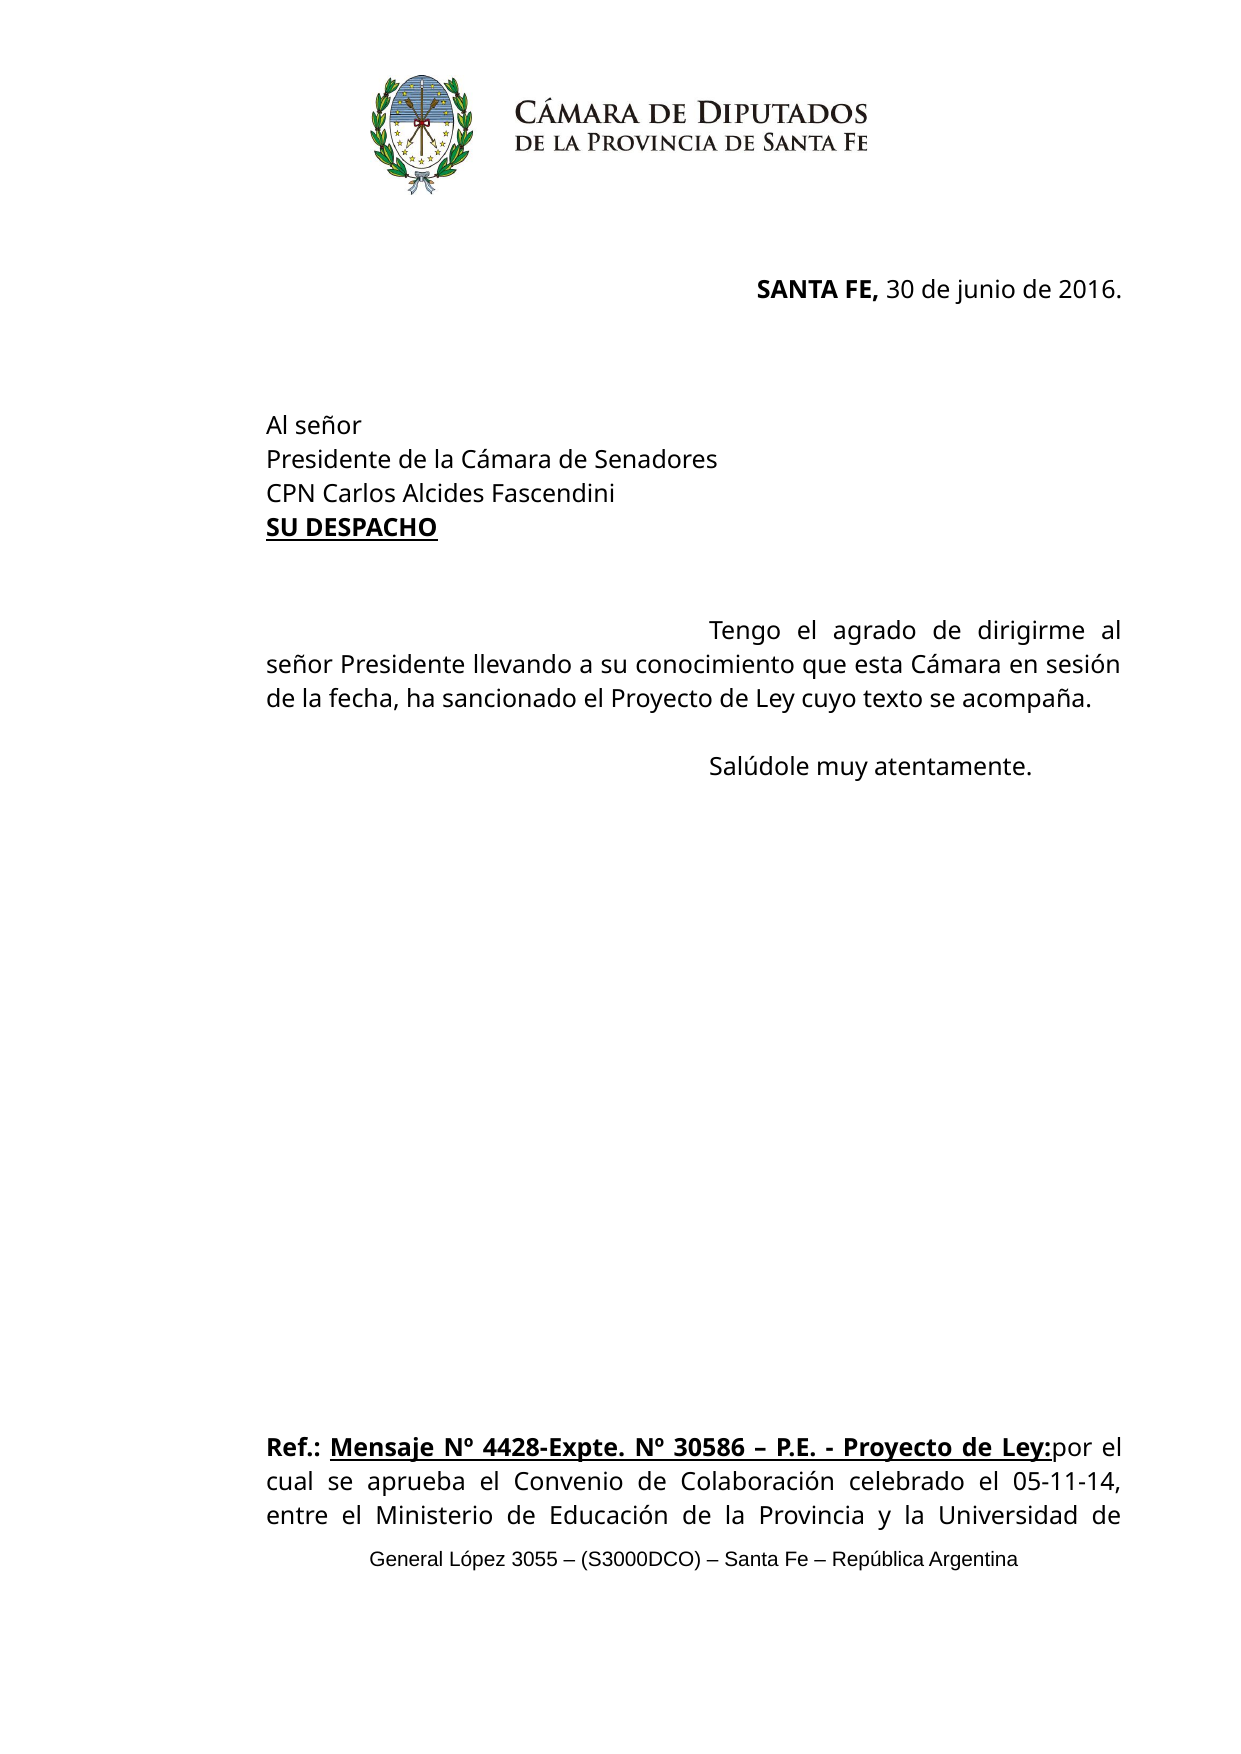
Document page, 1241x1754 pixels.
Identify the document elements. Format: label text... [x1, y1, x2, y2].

text SANTA FE, 30 de junio de 2016. [266, 272, 1122, 306]
picture [370, 75, 868, 199]
text SU DESPACHO [266, 510, 1122, 544]
text Salúdole muy atentamente. [266, 748, 1122, 783]
text Presidente de la Cámara de Senadores [266, 442, 1122, 476]
text Tengo el agrado de dirigirme al señor Presidente llevando a su conocimiento que esta Cámara en sesión de la fecha, ha sancionado el Proyecto de Ley cuyo texto se acompaña. [266, 612, 1122, 714]
text CPN Carlos Alcides Fascendini [266, 476, 1122, 510]
text Al señor [266, 408, 1122, 442]
text Ref.: Mensaje Nº 4428-Expte. Nº 30586 – P.E. - Proyecto de Ley:por el cual se aprueba el Convenio de Colaboración celebrado el 05-11-14, entre el Ministerio de Educación de la Provincia y la Universidad de [266, 1430, 1122, 1532]
